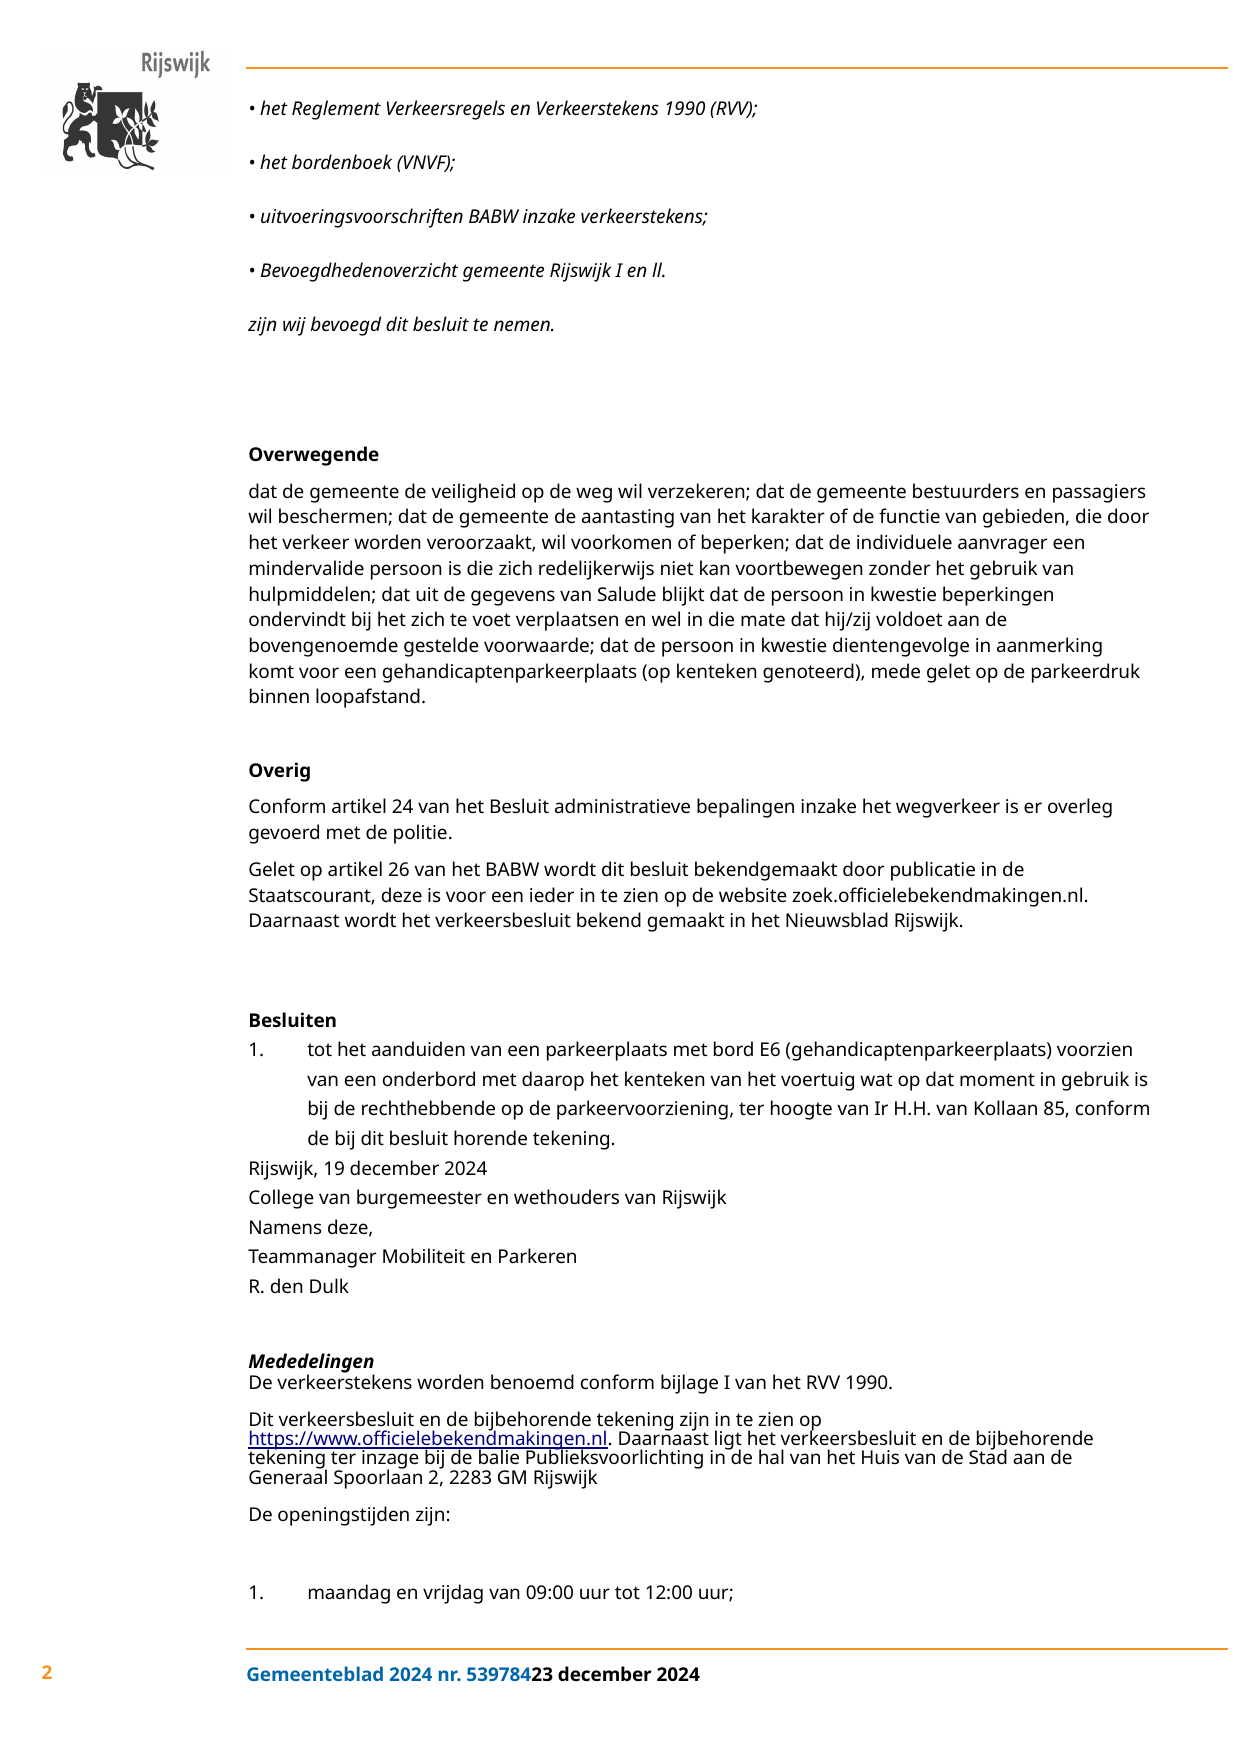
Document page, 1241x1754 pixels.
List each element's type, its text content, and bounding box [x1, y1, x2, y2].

text R. den Dulk [248, 1273, 1152, 1299]
text De verkeerstekens worden benoemd conform bijlage I van het RVV 1990. [248, 1374, 1152, 1393]
text Overig [248, 757, 1152, 783]
text Mededelingen [248, 1348, 1152, 1374]
text Gelet op artikel 26 van het BABW wordt dit besluit bekendgemaakt door publicatie in de Staatscourant, deze is voor een ieder in te zien op de website zoek.officielebekendmakingen.nl. Daarnaast wordt het verkeersbesluit bekend gemaakt in het Nieuwsblad Rijswijk. [248, 856, 1152, 933]
text Besluiten [248, 1007, 1152, 1033]
text Teammanager Mobiliteit en Parkeren [248, 1243, 1152, 1269]
text Dit verkeersbesluit en de bijbehorende tekening zijn in te zien op https://www.officielebekendmakingen.nl. Daarnaast ligt het verkeersbesluit en de bijbehorende tekening ter inzage bij de balie Publieksvoorlichting in de hal van het Huis van de Stad aan de Generaal Spoorlaan 2, 2283 GM Rijswijk [248, 1411, 1152, 1488]
text zijn wij bevoegd dit besluit te nemen. [248, 311, 1152, 337]
text dat de gemeente de veiligheid op de weg wil verzekeren; dat de gemeente bestuurders en passagiers wil beschermen; dat de gemeente de aantasting van het karakter of de functie van gebieden, die door het verkeer worden veroorzaakt, wil voorkomen of beperken; dat de individuele aanvrager een mindervalide persoon is die zich redelijkerwijs niet kan voortbewegen zonder het gebruik van hulpmiddelen; dat uit de gegevens van Salude blijkt dat de persoon in kwestie beperkingen ondervindt bij het zich te voet verplaatsen en wel in die mate dat hij/zij voldoet aan de bovengenoemde gestelde voorwaarde; dat de persoon in kwestie dientengevolge in aanmerking komt voor een gehandicaptenparkeerplaats (op kenteken genoteerd), mede gelet op de parkeerdruk binnen loopafstand. [248, 478, 1152, 709]
text • het Reglement Verkeersregels en Verkeerstekens 1990 (RVV); [248, 95, 1152, 121]
text • Bevoegdhedenoverzicht gemeente Rijswijk I en ll. [248, 257, 1152, 283]
text College van burgemeester en wethouders van Rijswijk [248, 1184, 1152, 1210]
list tot het aanduiden van een parkeerplaats met bord E6 (gehandicaptenparkeerplaats) voorzien van een onderbord met daarop het kenteken van het voertuig wat op dat moment in gebruik is bij de rechthebbende op de parkeervoorziening, ter hoogte van Ir H.H. van Kollaan 85, conform de bij dit besluit horende tekening. [248, 1036, 1152, 1151]
text • het bordenboek (VNVF); [248, 149, 1152, 174]
text Rijswijk, 19 december 2024 [248, 1155, 1152, 1181]
picture [41, 47, 231, 172]
text De openingstijden zijn: [248, 1506, 1152, 1525]
text Conform artikel 24 van het Besluit administratieve bepalingen inzake het wegverkeer is er overleg gevoerd met de politie. [248, 794, 1152, 845]
text Namens deze, [248, 1214, 1152, 1240]
text • uitvoeringsvoorschriften BABW inzake verkeerstekens; [248, 203, 1152, 229]
list maandag en vrijdag van 09:00 uur tot 12:00 uur; [248, 1579, 1152, 1605]
text Overwegende [248, 441, 1152, 467]
